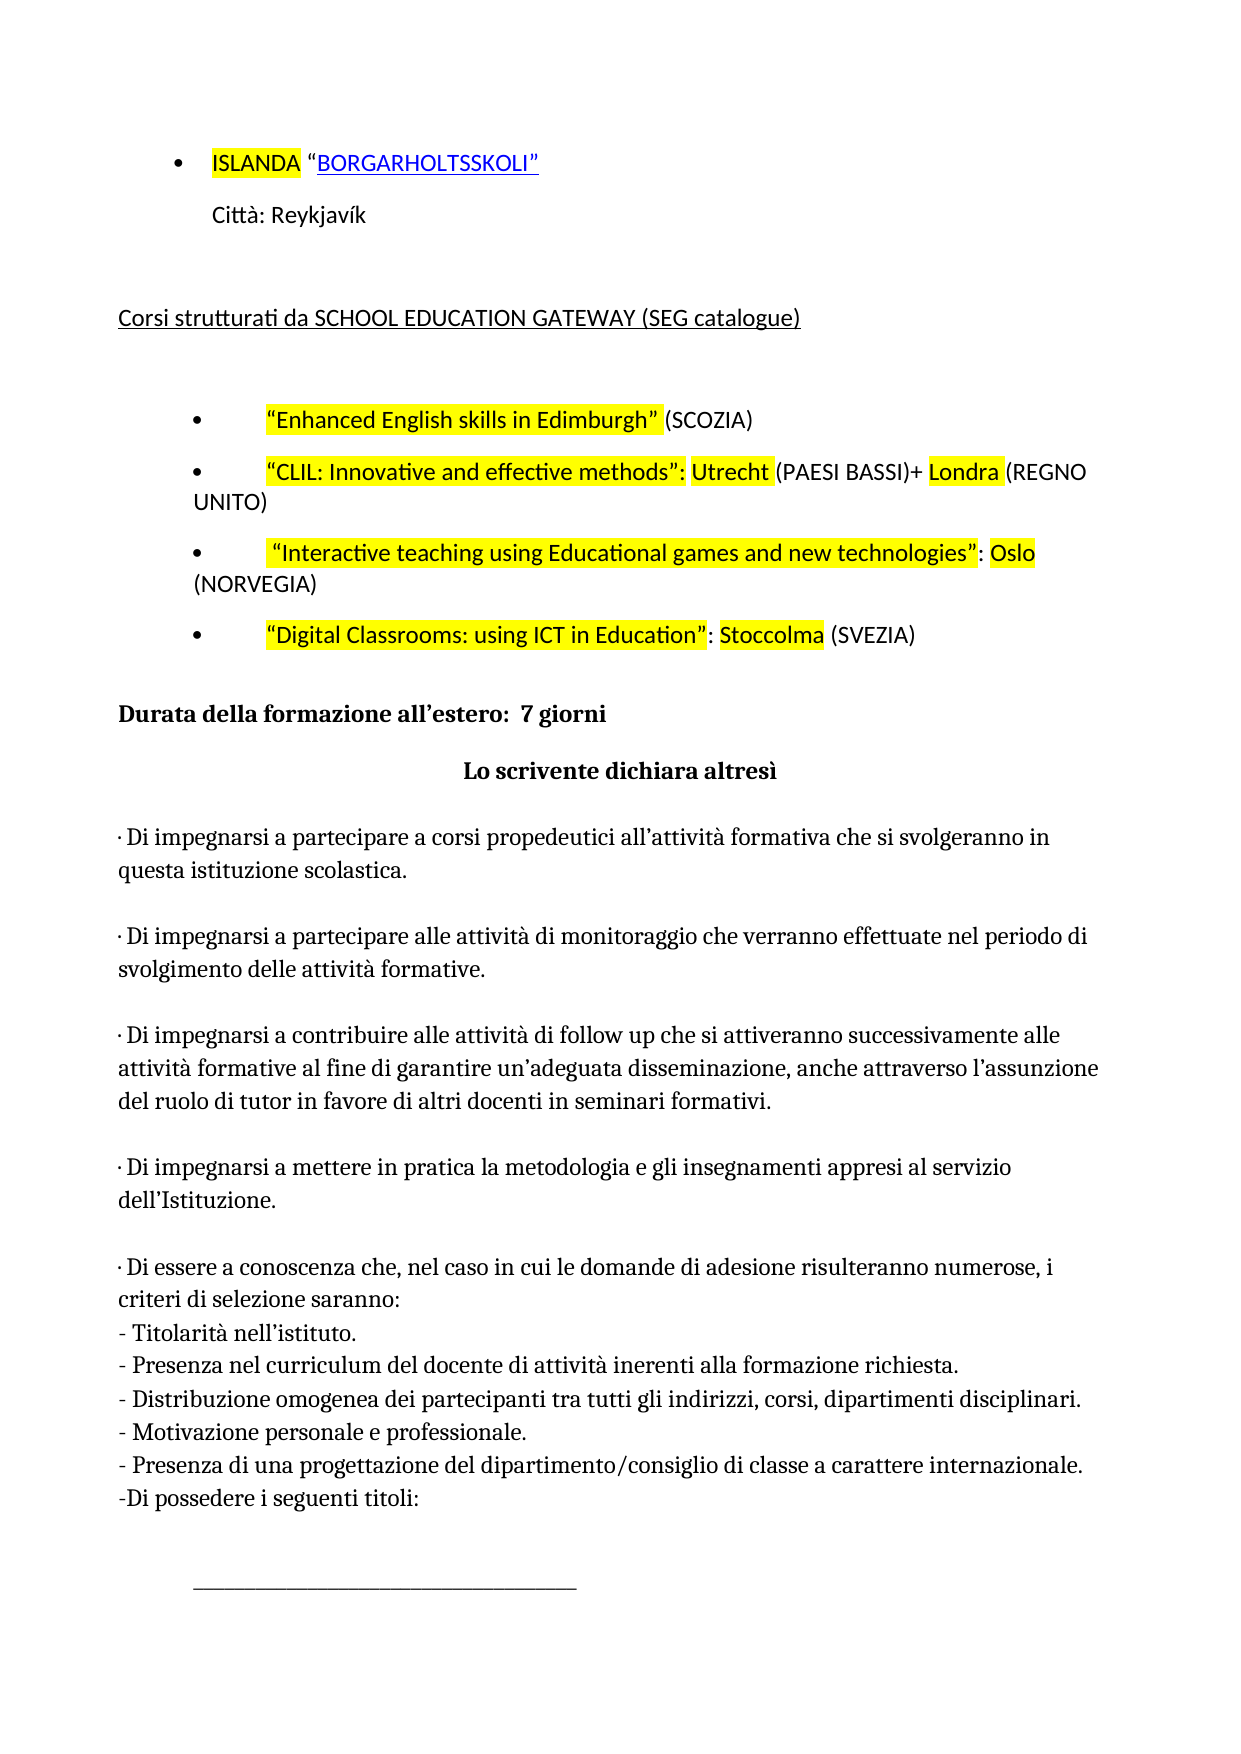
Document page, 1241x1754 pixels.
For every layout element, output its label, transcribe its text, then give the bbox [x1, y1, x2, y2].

list _____________________________________ [193, 1567, 1122, 1593]
list Città: Reykjavík [212, 199, 1122, 229]
list “CLIL: Innovative and effective methods”: Utrecht (PAESI BASSI)+ Londra (REGNO UNITO) [193, 456, 1122, 517]
list Corsi strutturati da SCHOOL EDUCATION GATEWAY (SEG catalogue) [118, 302, 1122, 332]
text - Presenza di una progettazione del dipartimento/consiglio di classe a carattere internazionale. [118, 1451, 1122, 1479]
text - Presenza nel curriculum del docente di attività inerenti alla formazione richiesta. [118, 1351, 1122, 1380]
text attività formative al fine di garantire un’adeguata disseminazione, anche attraverso l’assunzione del ruolo di tutor in favore di altri docenti in seminari formativi. [118, 1054, 1122, 1116]
list “Digital Classrooms: using ICT in Education”: Stoccolma (SVEZIA) [193, 619, 1122, 650]
list ISLANDA “BORGARHOLTSSKOLI” [174, 148, 1122, 178]
text · Di impegnarsi a contribuire alle attività di follow up che si attiveranno successivamente alle [118, 1021, 1122, 1050]
text dell’Istituzione. [118, 1186, 1122, 1215]
text criteri di selezione saranno: [118, 1285, 1122, 1314]
text -Di possedere i seguenti titoli: [118, 1483, 1122, 1512]
text questa istituzione scolastica. [118, 856, 1122, 885]
list “Enhanced English skills in Edimburgh” (SCOZIA) [193, 404, 1122, 435]
text · Di impegnarsi a partecipare a corsi propedeutici all’attività formativa che si svolgeranno in [118, 823, 1122, 852]
text · Di impegnarsi a mettere in pratica la metodologia e gli insegnamenti appresi al servizio [118, 1153, 1122, 1182]
list “Interactive teaching using Educational games and new technologies”: Oslo (NORVEGIA) [193, 538, 1122, 599]
text Lo scrivente dichiara altresì [118, 757, 1122, 786]
text Durata della formazione all’estero: 7 giorni [118, 699, 1122, 728]
text - Distribuzione omogenea dei partecipanti tra tutti gli indirizzi, corsi, dipartimenti disciplinari. [118, 1384, 1122, 1413]
text - Motivazione personale e professionale. [118, 1417, 1122, 1446]
text · Di impegnarsi a partecipare alle attività di monitoraggio che verranno effettuate nel periodo di svolgimento delle attività formative. [118, 922, 1122, 984]
text - Titolarità nell’istituto. [118, 1318, 1122, 1347]
text · Di essere a conoscenza che, nel caso in cui le domande di adesione risulteranno numerose, i [118, 1252, 1122, 1281]
